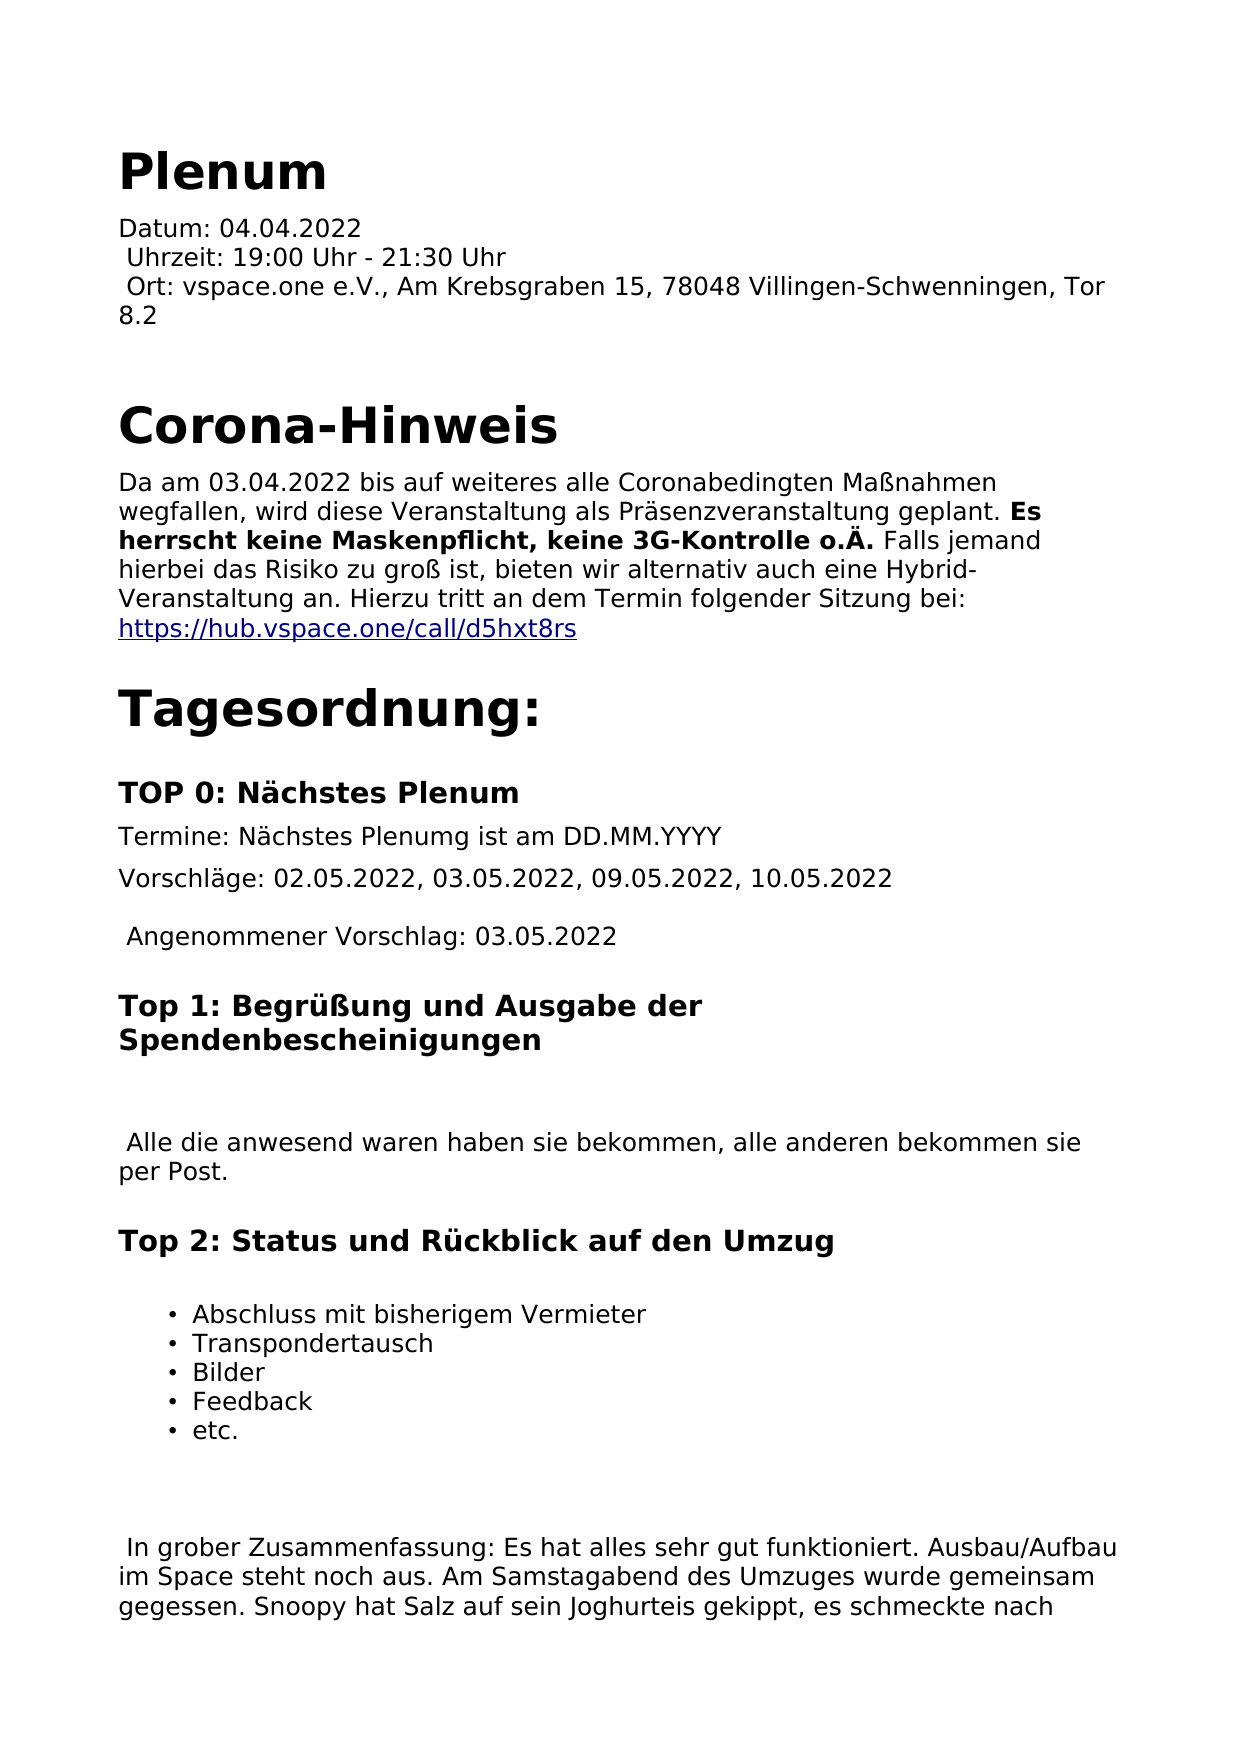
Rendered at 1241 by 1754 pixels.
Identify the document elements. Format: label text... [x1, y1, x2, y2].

subtitle TOP 0: Nächstes Plenum [118, 776, 1122, 810]
list Abschluss mit bisherigem Vermieter [177, 1300, 1122, 1329]
list etc. [177, 1416, 1122, 1446]
text Vorschläge: 02.05.2022, 03.05.2022, 09.05.2022, 10.05.2022 Angenommener Vorschlag: 03.05.2022 [118, 864, 1122, 952]
text Datum: 04.04.2022 Uhrzeit: 19:00 Uhr - 21:30 Uhr Ort: vspace.one e.V., Am Krebsgraben 15, 78048 Villingen-Schwenningen, Tor 8.2 [118, 214, 1122, 360]
list Bilder [177, 1358, 1122, 1387]
text Da am 03.04.2022 bis auf weiteres alle Coronabedingten Maßnahmen wegfallen, wird diese Veranstaltung als Präsenzveranstaltung geplant. Es herrscht keine Maskenpflicht, keine 3G-Kontrolle o.Ä. Falls jemand hierbei das Risiko zu groß ist, bieten wir alternativ auch eine Hybrid-Veranstaltung an. Hierzu tritt an dem Termin folgender Sitzung bei: https://hub.vspace.one/call/d5hxt8rs [118, 468, 1122, 643]
subtitle Tagesordnung: [118, 680, 1122, 739]
subtitle Top 1: Begrüßung und Ausgabe der Spendenbescheinigungen [118, 989, 1122, 1057]
subtitle Plenum [118, 143, 1122, 201]
subtitle Top 2: Status und Rückblick auf den Umzug [118, 1224, 1122, 1258]
subtitle Corona-Hinweis [118, 397, 1122, 455]
list Feedback [177, 1387, 1122, 1416]
text Termine: Nächstes Plenumg ist am DD.MM.YYYY [118, 823, 1122, 852]
text Alle die anwesend waren haben sie bekommen, alle anderen bekommen sie per Post. [118, 1070, 1122, 1186]
text In grober Zusammenfassung: Es hat alles sehr gut funktioniert. Ausbau/Aufbau im Space steht noch aus. Am Samstagabend des Umzuges wurde gemeinsam gegessen. Snoopy hat Salz auf sein Joghurteis gekippt, es schmeckte nach [118, 1475, 1122, 1621]
list Transpondertausch [177, 1329, 1122, 1358]
